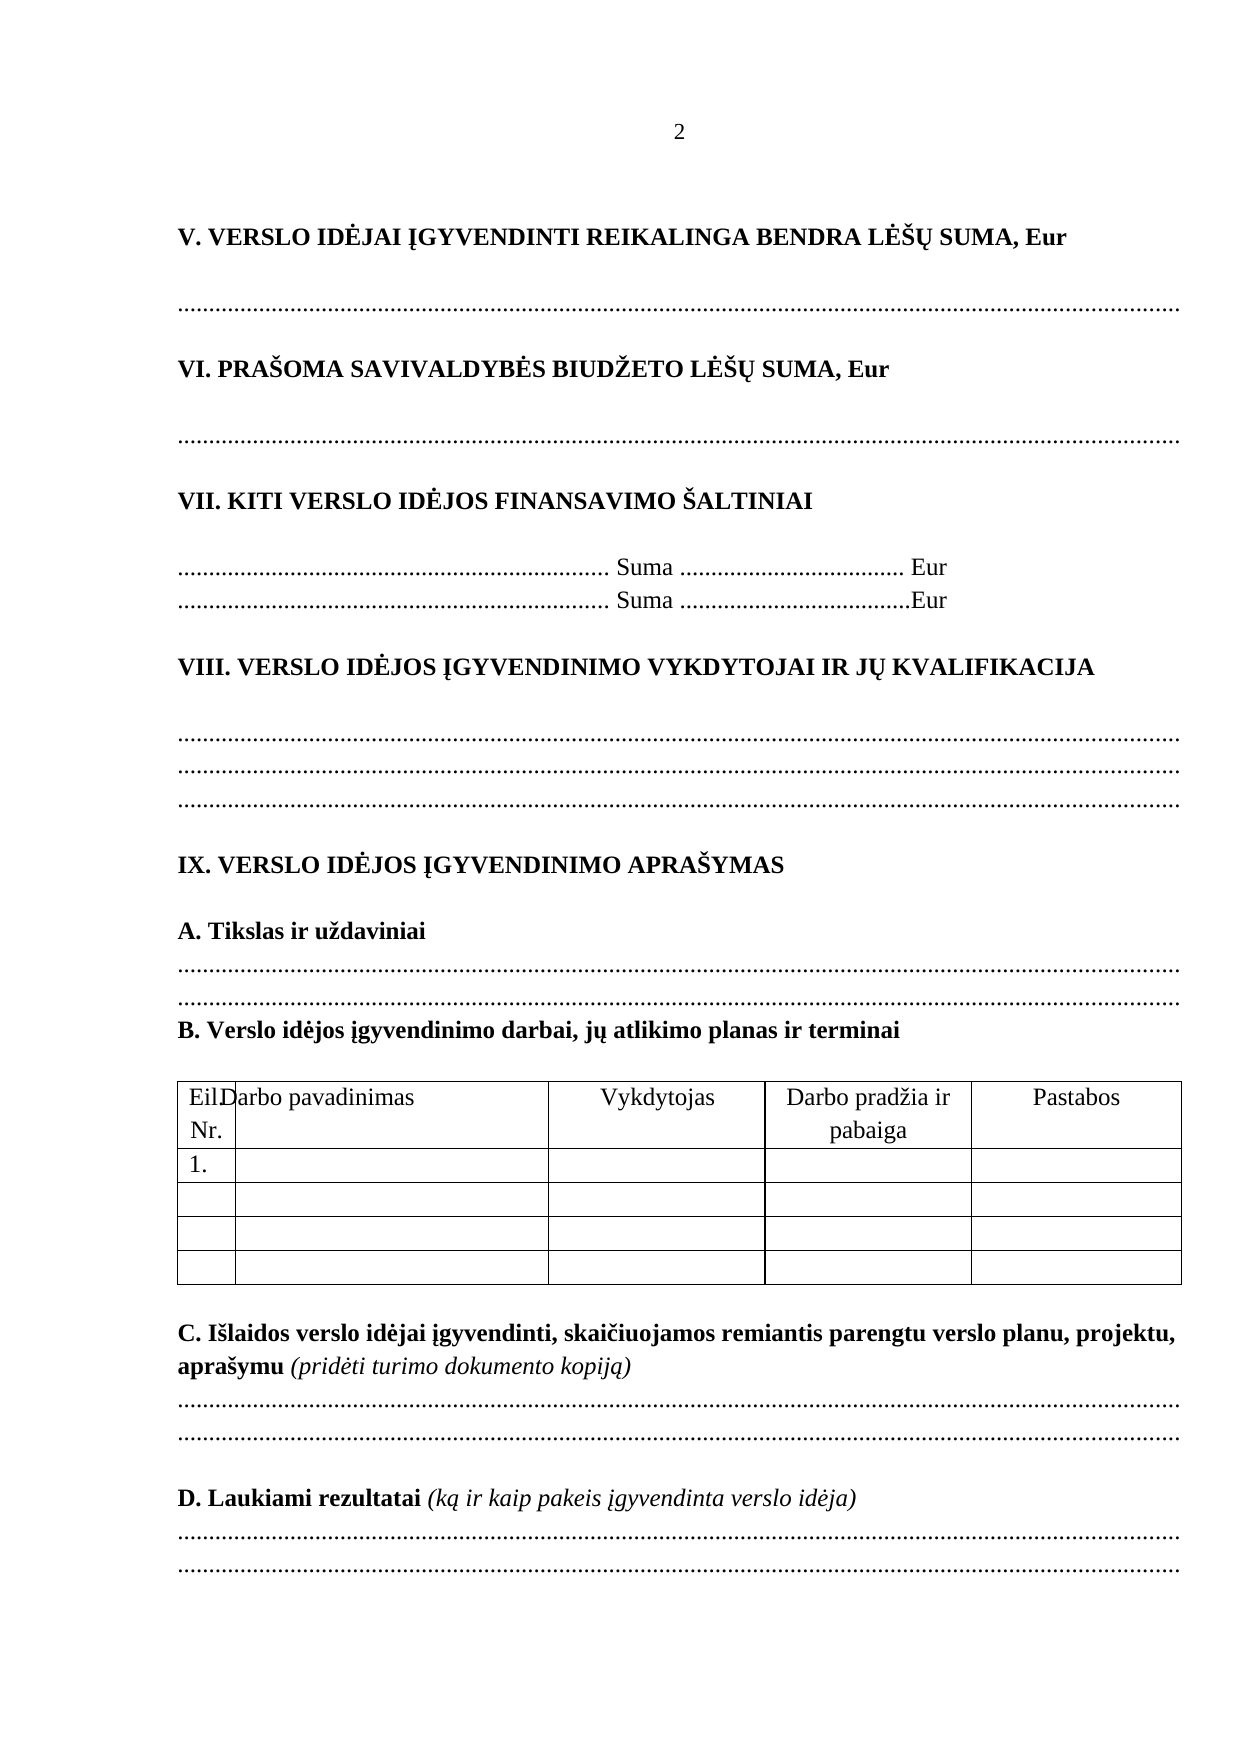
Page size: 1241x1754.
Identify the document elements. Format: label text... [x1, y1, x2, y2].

table_cell [236, 1183, 548, 1216]
subtitle VIII. VERSLO IDĖJOS ĮGYVENDINIMO VYKDYTOJAI IR JŲ KVALIFIKACIJA [177, 652, 1181, 680]
table_cell [972, 1183, 1181, 1216]
text A. Tikslas ir uždaviniai [177, 916, 1181, 944]
table_cell [766, 1183, 971, 1216]
table_cell [972, 1149, 1181, 1182]
table_header Darbo pavadinimas [236, 1082, 548, 1148]
table_cell [766, 1149, 971, 1182]
text Suma .................................... Eur [177, 552, 1181, 581]
table_cell [236, 1217, 548, 1250]
table_header Pastabos [972, 1082, 1181, 1148]
table_cell [178, 1251, 235, 1284]
table_cell [972, 1251, 1181, 1284]
subtitle VII. KITI VERSLO IDĖJOS FINANSAVIMO ŠALTINIAI [177, 486, 1181, 515]
table_cell [549, 1183, 764, 1216]
table_cell [549, 1217, 764, 1250]
subtitle IX. VERSLO IDĖJOS ĮGYVENDINIMO APRAŠYMAS [177, 850, 1181, 878]
table_cell 1. [178, 1149, 235, 1182]
table_cell [178, 1217, 235, 1250]
table_cell [236, 1251, 548, 1284]
table_cell [236, 1149, 548, 1182]
table_cell [766, 1217, 971, 1250]
table_header Eil. Nr. [178, 1082, 235, 1148]
subtitle C. Išlaidos verslo idėjai įgyvendinti, skaičiuojamos remiantis parengtu verslo planu, projektu, aprašymu (pridėti turimo dokumento kopiją) [177, 1318, 1181, 1380]
text Suma .....................................Eur [177, 586, 1181, 614]
table_cell [549, 1149, 764, 1182]
text B. Verslo idėjos įgyvendinimo darbai, jų atlikimo planas ir terminai [177, 1015, 1181, 1043]
table_header Vykdytojas [549, 1082, 764, 1148]
table_cell [549, 1251, 764, 1284]
subtitle V. VERSLO IDĖJAI ĮGYVENDINTI REIKALINGA BENDRA LĖŠŲ SUMA, Eur [177, 222, 1181, 251]
subtitle D. Laukiami rezultatai (ką ir kaip pakeis įgyvendinta verslo idėja) [177, 1483, 1181, 1512]
table_cell [972, 1217, 1181, 1250]
subtitle VI. PRAŠOMA SAVIVALDYBĖS BIUDŽETO LĖŠŲ SUMA, Eur [177, 354, 1181, 383]
table_cell [766, 1251, 971, 1284]
table_header Darbo pradžia ir pabaiga [766, 1082, 971, 1148]
table_cell [178, 1183, 235, 1216]
